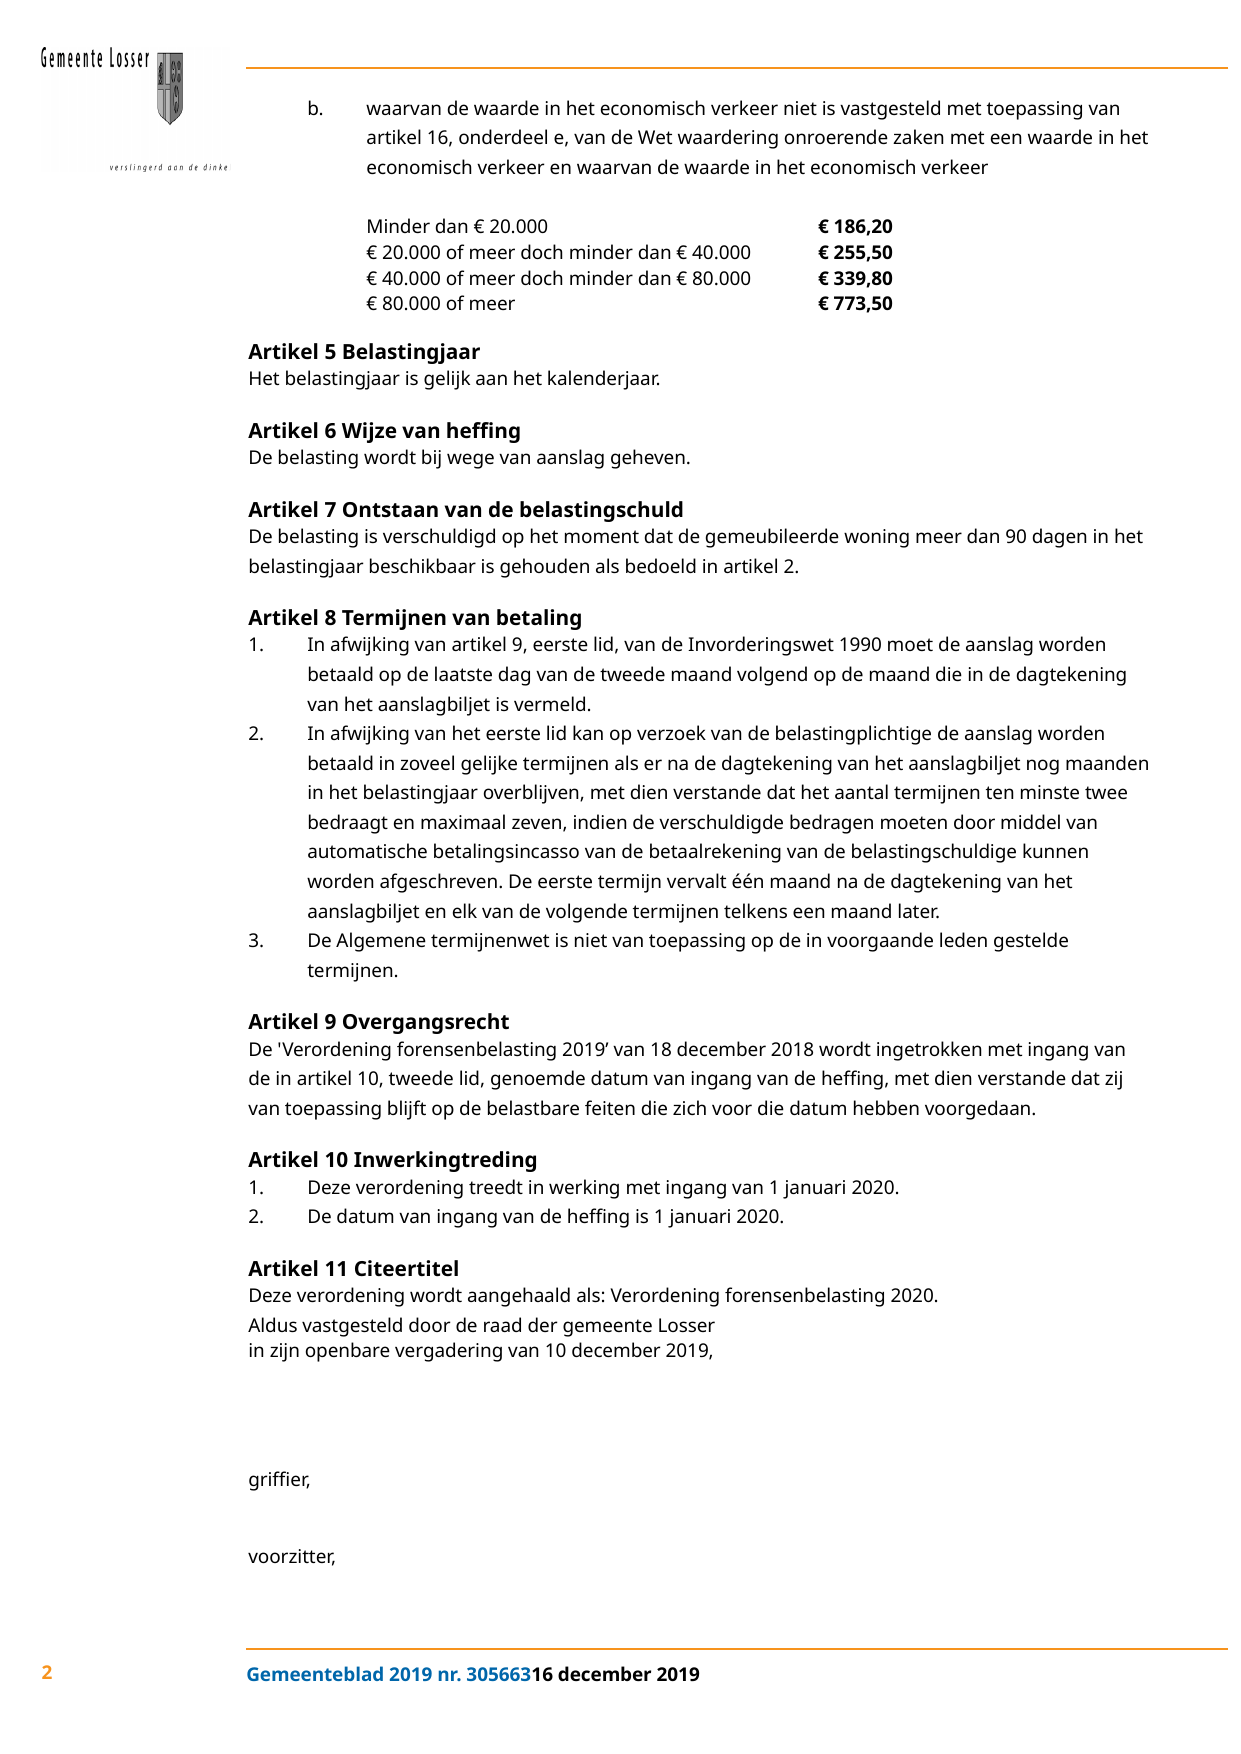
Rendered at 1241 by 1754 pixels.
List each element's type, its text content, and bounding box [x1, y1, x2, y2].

list In afwijking van het eerste lid kan op verzoek van de belastingplichtige de aanslag worden betaald in zoveel gelijke termijnen als er na de dagtekening van het aanslagbiljet nog maanden in het belastingjaar overblijven, met dien verstande dat het aantal termijnen ten minste twee bedraagt en maximaal zeven, indien de verschuldigde bedragen moeten door middel van automatische betalingsincasso van de betaalrekening van de belastingschuldige kunnen worden afgeschreven. De eerste termijn vervalt één maand na de dagtekening van het aanslagbiljet en elk van de volgende termijnen telkens een maand later. [248, 720, 1152, 924]
text Het belastingjaar is gelijk aan het kalenderjaar. [248, 366, 1152, 391]
text Artikel 5 Belastingjaar [248, 337, 1152, 366]
picture [41, 47, 231, 172]
table_cell € 40.000 of meer doch minder dan € 80.000 [366, 265, 818, 290]
text De belasting is verschuldigd op het moment dat de gemeubileerde woning meer dan 90 dagen in het belastingjaar beschikbaar is gehouden als bedoeld in artikel 2. [248, 523, 1152, 578]
list De Algemene termijnenwet is niet van toepassing op de in voorgaande leden gestelde termijnen. [248, 927, 1152, 983]
list De datum van ingang van de heffing is 1 januari 2020. [248, 1203, 1152, 1229]
text Artikel 10 Inwerkingtreding [248, 1146, 1152, 1174]
table_header € 186,20 [818, 213, 1240, 239]
text Deze verordening wordt aangehaald als: Verordening forensenbelasting 2020. [248, 1282, 1152, 1308]
text Artikel 7 Ontstaan van de belastingschuld [248, 495, 1152, 523]
text in zijn openbare vergadering van 10 december 2019, [248, 1338, 1152, 1363]
table_cell € 773,50 [818, 290, 1240, 316]
text griffier, [248, 1466, 1152, 1492]
text Artikel 9 Overgangsrecht [248, 1007, 1152, 1036]
list Deze verordening treedt in werking met ingang van 1 januari 2020. [248, 1174, 1152, 1200]
table_cell € 20.000 of meer doch minder dan € 40.000 [366, 239, 818, 265]
table_cell € 255,50 [818, 239, 1240, 265]
text De belasting wordt bij wege van aanslag geheven. [248, 444, 1152, 470]
table_cell € 339,80 [818, 265, 1240, 290]
text voorzitter, [248, 1543, 1152, 1569]
table_cell € 80.000 of meer [366, 290, 818, 316]
list In afwijking van artikel 9, eerste lid, van de Invorderingswet 1990 moet de aanslag worden betaald op de laatste dag van de tweede maand volgend op de maand die in de dagtekening van het aanslagbiljet is vermeld. [248, 632, 1152, 717]
text De 'Verordening forensenbelasting 2019’ van 18 december 2018 wordt ingetrokken met ingang van de in artikel 10, tweede lid, genoemde datum van ingang van de heffing, met dien verstande dat zij van toepassing blijft op de belastbare feiten die zich voor die datum hebben voorgedaan. [248, 1036, 1152, 1121]
text Artikel 8 Termijnen van betaling [248, 603, 1152, 632]
text Artikel 6 Wijze van heffing [248, 416, 1152, 444]
list waarvan de waarde in het economisch verkeer niet is vastgesteld met toepassing van artikel 16, onderdeel e, van de Wet waardering onroerende zaken met een waarde in het economisch verkeer en waarvan de waarde in het economisch verkeer [307, 95, 1152, 180]
text Artikel 11 Citeertitel [248, 1254, 1152, 1282]
table_header Minder dan € 20.000 [366, 213, 818, 239]
text Aldus vastgesteld door de raad der gemeente Losser [248, 1312, 1152, 1338]
